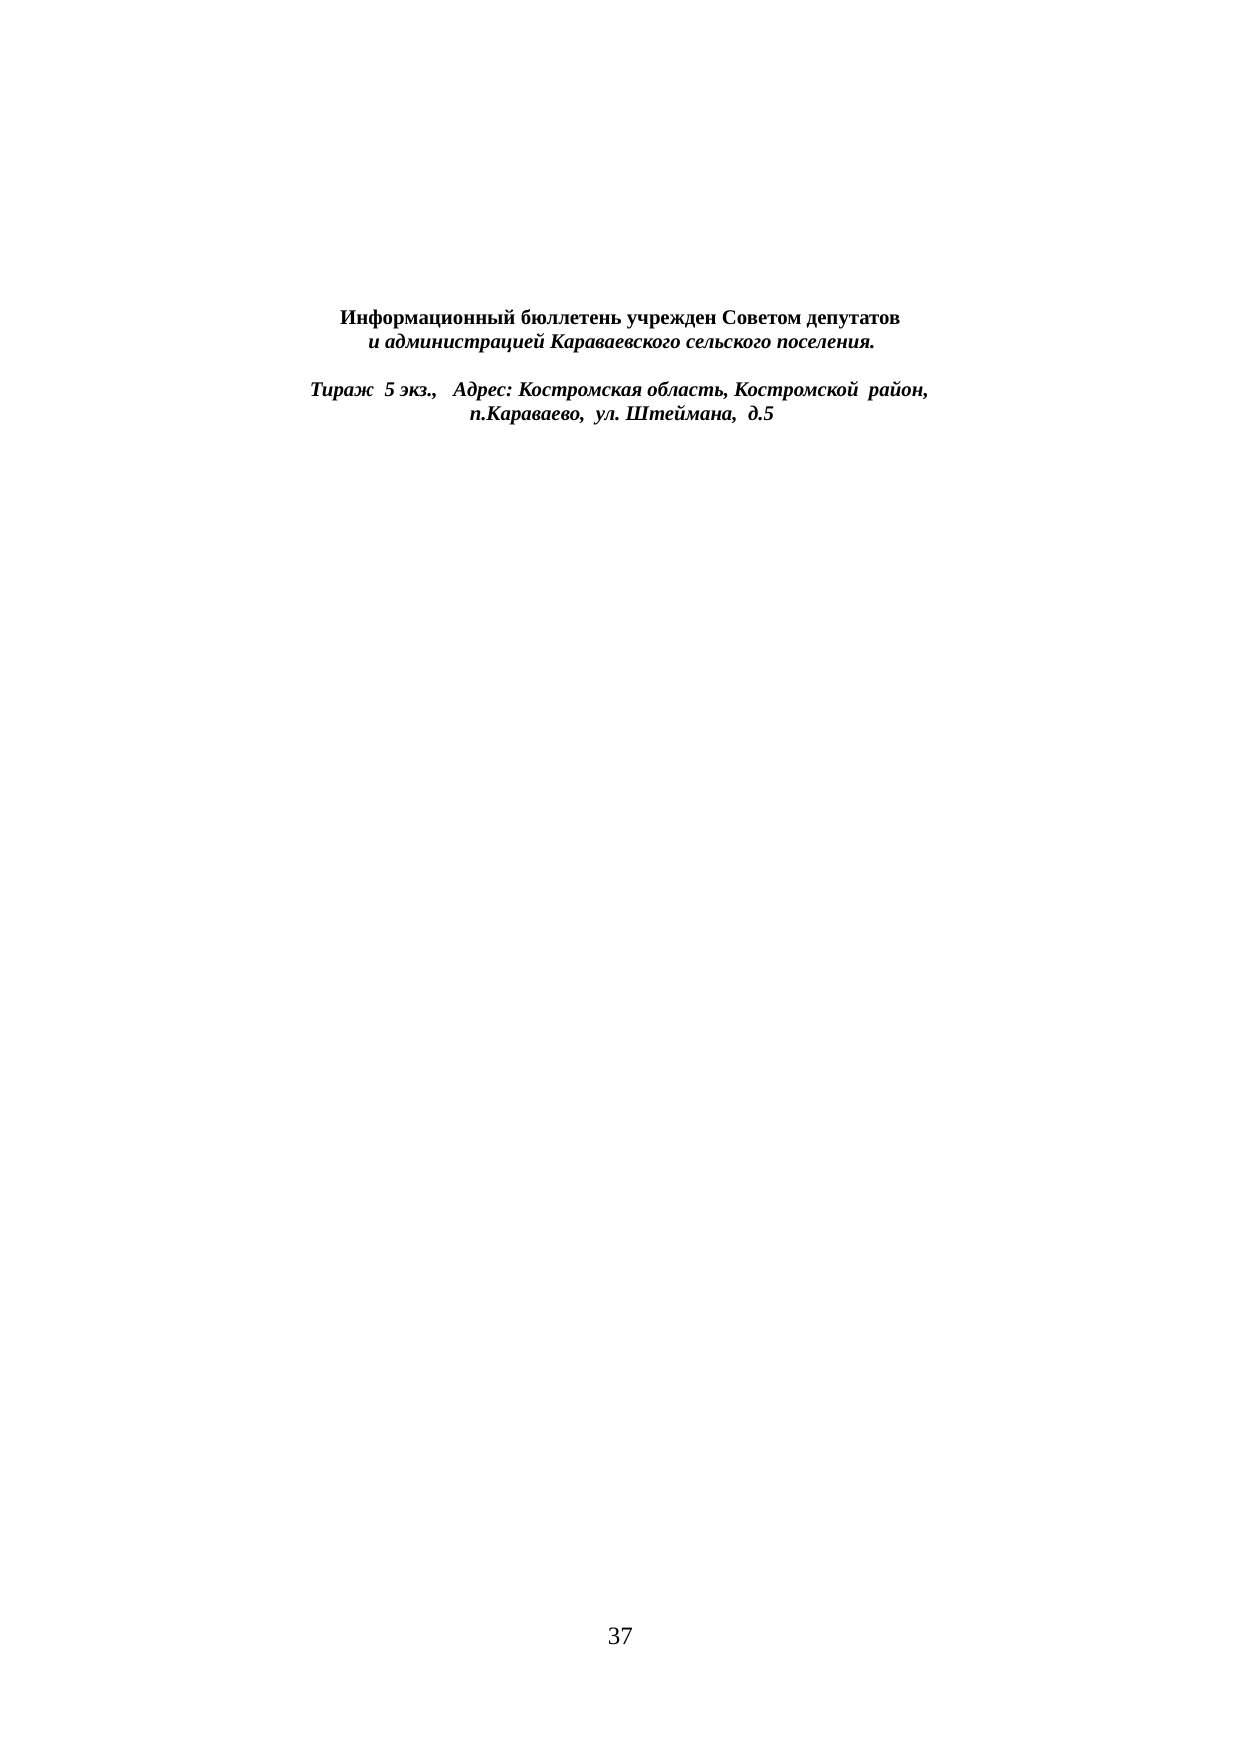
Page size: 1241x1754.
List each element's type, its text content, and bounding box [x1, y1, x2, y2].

text п.Караваево, ул. Штеймана, д.5 [148, 401, 1092, 425]
text Информационный бюллетень учрежден Советом депутатов [148, 305, 1092, 329]
text и администрацией Караваевского сельского поселения. [148, 329, 1092, 353]
text Тираж 5 экз., Адрес: Костромская область, Костромской район, [148, 377, 1092, 401]
